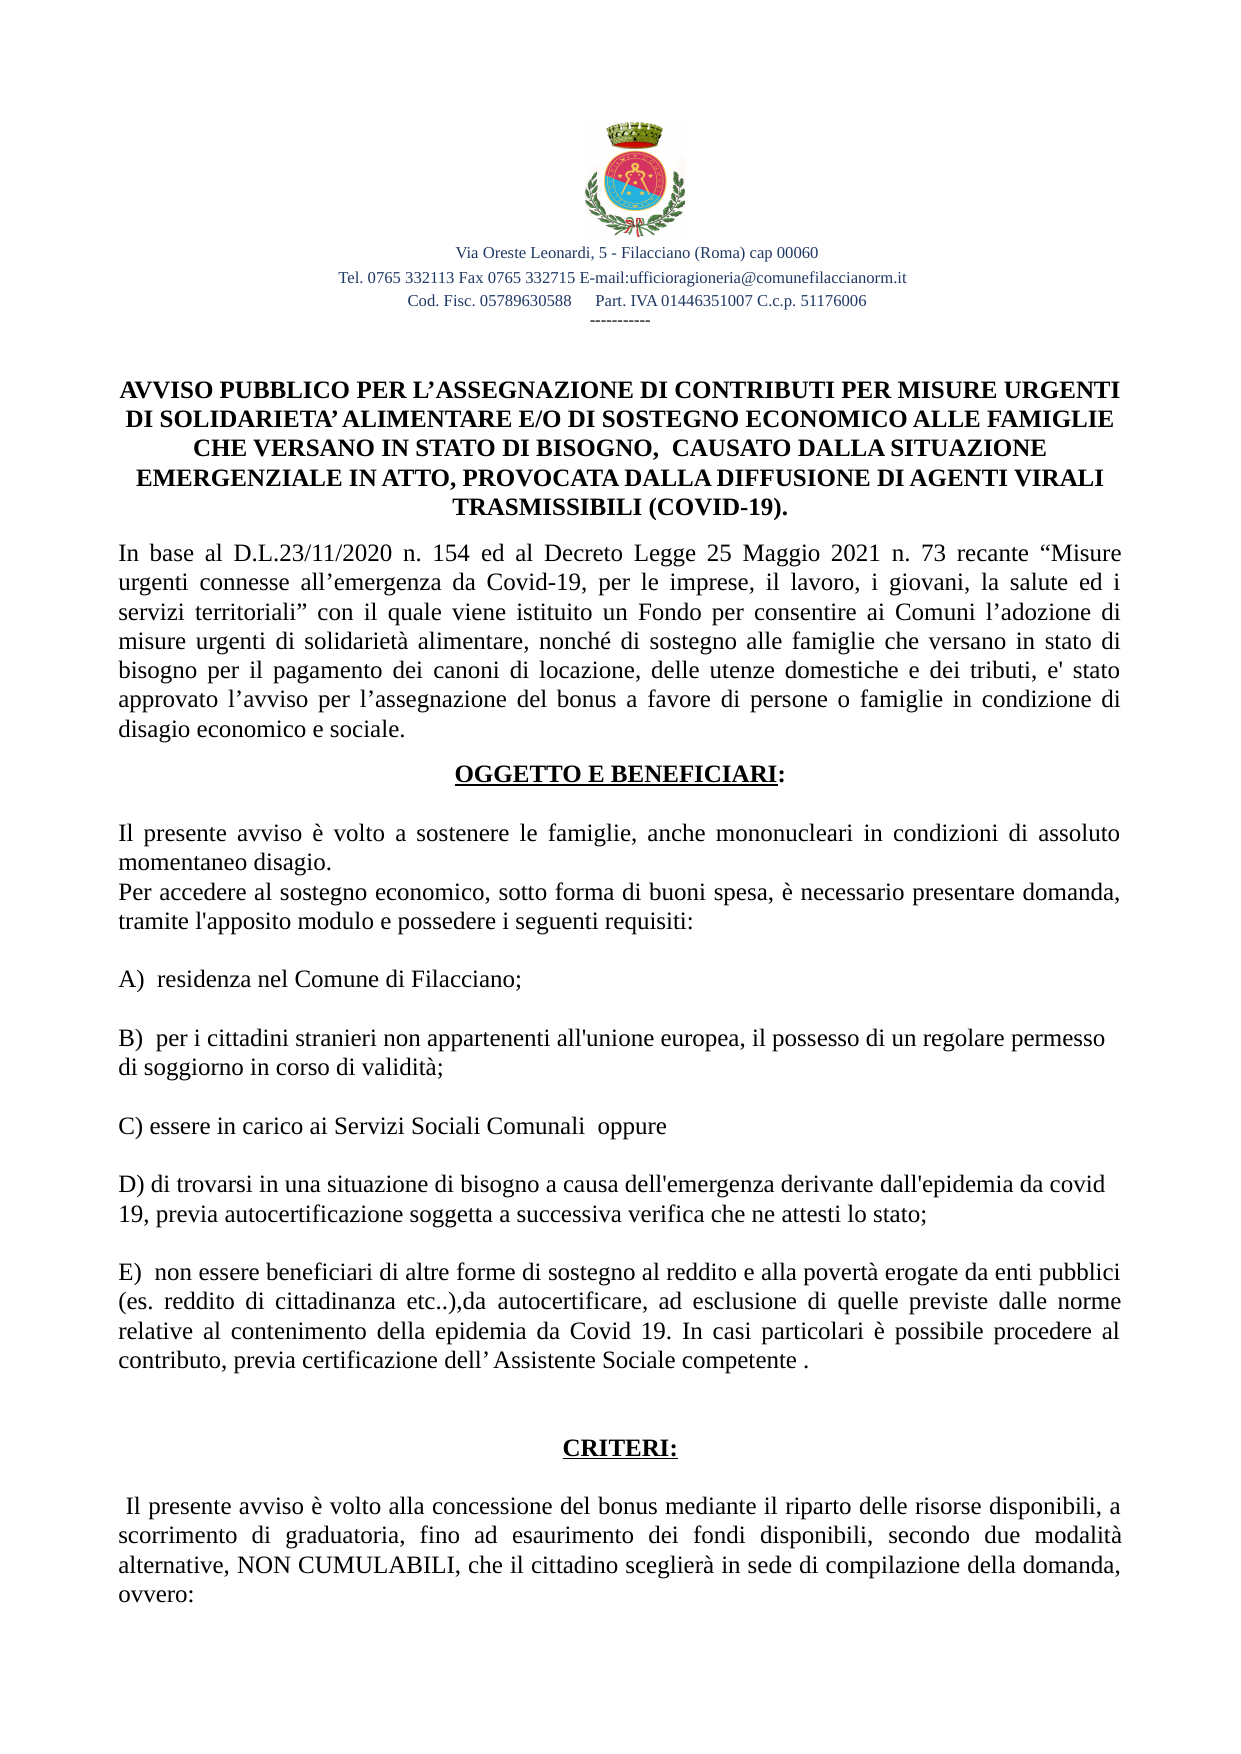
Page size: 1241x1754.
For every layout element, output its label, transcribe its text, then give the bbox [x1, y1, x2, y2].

subtitle Via Oreste Leonardi, 5 - Filacciano (Roma) cap 00060 [118, 241, 1122, 263]
text AVVISO PUBBLICO PER L’ASSEGNAZIONE DI CONTRIBUTI PER MISURE URGENTI DI SOLIDARIETA’ ALIMENTARE E/O DI SOSTEGNO ECONOMICO ALLE FAMIGLIE CHE VERSANO IN STATO DI BISOGNO, CAUSATO DALLA SITUAZIONE EMERGENZIALE IN ATTO, PROVOCATA DALLA DIFFUSIONE DI AGENTI VIRALI TRASMISSIBILI (COVID-19). [118, 375, 1122, 521]
text E) non essere beneficiari di altre forme di sostegno al reddito e alla povertà erogate da enti pubblici (es. reddito di cittadinanza etc..),da autocertificare, ad esclusione di quelle previste dalle norme relative al contenimento della epidemia da Covid 19. In casi particolari è possibile procedere al contributo, previa certificazione dell’ Assistente Sociale competente . [118, 1257, 1122, 1374]
text D) di trovarsi in una situazione di bisogno a causa dell'emergenza derivante dall'epidemia da covid 19, previa autocertificazione soggetta a successiva verifica che ne attesti lo stato; [118, 1169, 1122, 1227]
text Il presente avviso è volto alla concessione del bonus mediante il riparto delle risorse disponibili, a scorrimento di graduatoria, fino ad esaurimento dei fondi disponibili, secondo due modalità alternative, NON CUMULABILI, che il cittadino sceglierà in sede di compilazione della domanda, ovvero: [118, 1491, 1122, 1608]
text Il presente avviso è volto a sostenere le famiglie, anche mononucleari in condizioni di assoluto momentaneo disagio. [118, 818, 1122, 876]
text ----------- [118, 310, 1122, 329]
text CRITERI: [118, 1433, 1122, 1462]
text B) per i cittadini stranieri non appartenenti all'unione europea, il possesso di un regolare permesso di soggiorno in corso di validità; [118, 1023, 1122, 1081]
subtitle Tel. 0765 332113 Fax 0765 332715 E-mail:ufficioragioneria@comunefilaccianorm.it [118, 267, 1122, 287]
text In base al D.L.23/11/2020 n. 154 ed al Decreto Legge 25 Maggio 2021 n. 73 recante “Misure urgenti connesse all’emergenza da Covid-19, per le imprese, il lavoro, i giovani, la salute ed i servizi territoriali” con il quale viene istituito un Fondo per consentire ai Comuni l’adozione di misure urgenti di solidarietà alimentare, nonché di sostegno alle famiglie che versano in stato di bisogno per il pagamento dei canoni di locazione, delle utenze domestiche e dei tributi, e' stato approvato l’avviso per l’assegnazione del bonus a favore di persone o famiglie in condizione di disagio economico e sociale. [118, 538, 1122, 742]
text A) residenza nel Comune di Filacciano; [118, 964, 1122, 993]
text C) essere in carico ai Servizi Sociali Comunali oppure [118, 1111, 1122, 1139]
text Per accedere al sostegno economico, sotto forma di buoni spesa, è necessario presentare domanda, tramite l'apposito modulo e possedere i seguenti requisiti: [118, 877, 1122, 935]
subtitle Cod. Fisc. 05789630588 Part. IVA 01446351007 C.c.p. 51176006 [118, 291, 1122, 310]
text OGGETTO E BENEFICIARI: [118, 759, 1122, 788]
